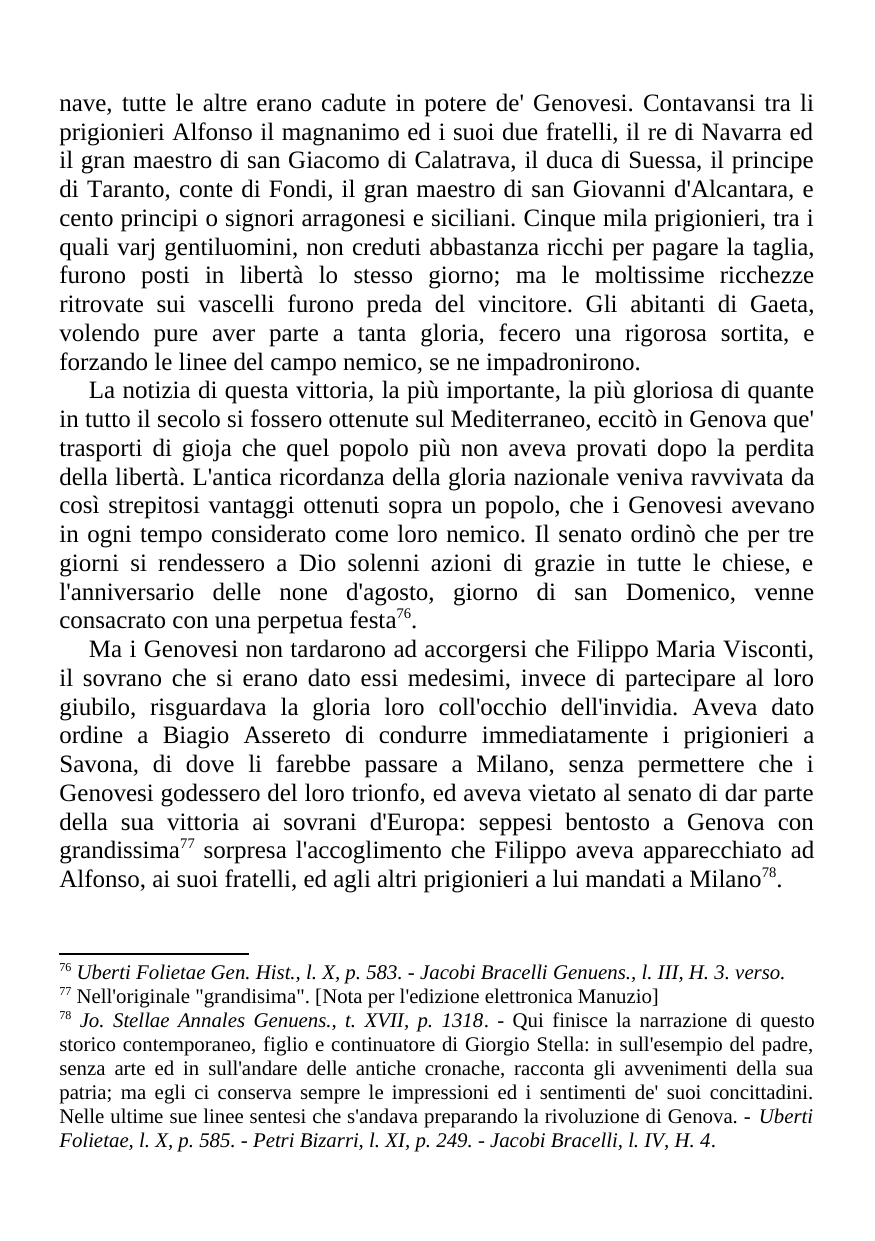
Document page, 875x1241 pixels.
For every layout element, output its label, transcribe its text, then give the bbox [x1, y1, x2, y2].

text nave, tutte le altre erano cadute in potere de' Genovesi. Contavansi tra li prigionieri Alfonso il magnanimo ed i suoi due fratelli, il re di Navarra ed il gran maestro di san Giacomo di Calatrava, il duca di Suessa, il principe di Taranto, conte di Fondi, il gran maestro di san Giovanni d'Alcantara, e cento principi o signori arragonesi e siciliani. Cinque mila prigionieri, tra i quali varj gentiluomini, non creduti abbastanza ricchi per pagare la taglia, furono posti in libertà lo stesso giorno; ma le moltissime ricchezze ritrovate sui vascelli furono preda del vincitore. Gli abitanti di Gaeta, volendo pure aver parte a tanta gloria, fecero una rigorosa sortita, e forzando le linee del campo nemico, se ne impadronirono. [59, 88, 815, 375]
text La notizia di questa vittoria, la più importante, la più gloriosa di quante in tutto il secolo si fossero ottenute sul Mediterraneo, eccitò in Genova que' trasporti di gioja che quel popolo più non aveva provati dopo la perdita della libertà. L'antica ricordanza della gloria nazionale veniva ravvivata da così strepitosi vantaggi ottenuti sopra un popolo, che i Genovesi avevano in ogni tempo considerato come loro nemico. Il senato ordinò che per tre giorni si rendessero a Dio solenni azioni di grazie in tutte le chiese, e l'anniversario delle none d'agosto, giorno di san Domenico, venne consacrato con una perpetua festa. [59, 375, 815, 634]
text Ma i Genovesi non tardarono ad accorgersi che Filippo Maria Visconti, il sovrano che si erano dato essi medesimi, invece di partecipare al loro giubilo, risguardava la gloria loro coll'occhio dell'invidia. Aveva dato ordine a Biagio Assereto di condurre immediatamente i prigionieri a Savona, di dove li farebbe passare a Milano, senza permettere che i Genovesi godessero del loro trionfo, ed aveva vietato al senato di dar parte della sua vittoria ai sovrani d'Europa: seppesi bentosto a Genova con grandissima sorpresa l'accoglimento che Filippo aveva apparecchiato ad Alfonso, ai suoi fratelli, ed agli altri prigionieri a lui mandati a Milano. [59, 634, 815, 893]
text Nell'originale "grandisima". [Nota per l'edizione elettronica Manuzio] [59, 984, 815, 1008]
text Jo. Stellae Annales Genuens., t. XVII, p. 1318. - Qui finisce la narrazione di questo storico contemporaneo, figlio e continuatore di Giorgio Stella: in sull'esempio del padre, senza arte ed in sull'andare delle antiche cronache, racconta gli avvenimenti della sua patria; ma egli ci conserva sempre le impressioni ed i sentimenti de' suoi concittadini. Nelle ultime sue linee sentesi che s'andava preparando la rivoluzione di Genova. - Uberti Folietae, l. X, p. 585. - Petri Bizarri, l. XI, p. 249. - Jacobi Bracelli, l. IV, H. 4. [59, 1008, 815, 1152]
text Uberti Folietae Gen. Hist., l. X, p. 583. - Jacobi Bracelli Genuens., l. III, H. 3. verso. [59, 960, 815, 984]
